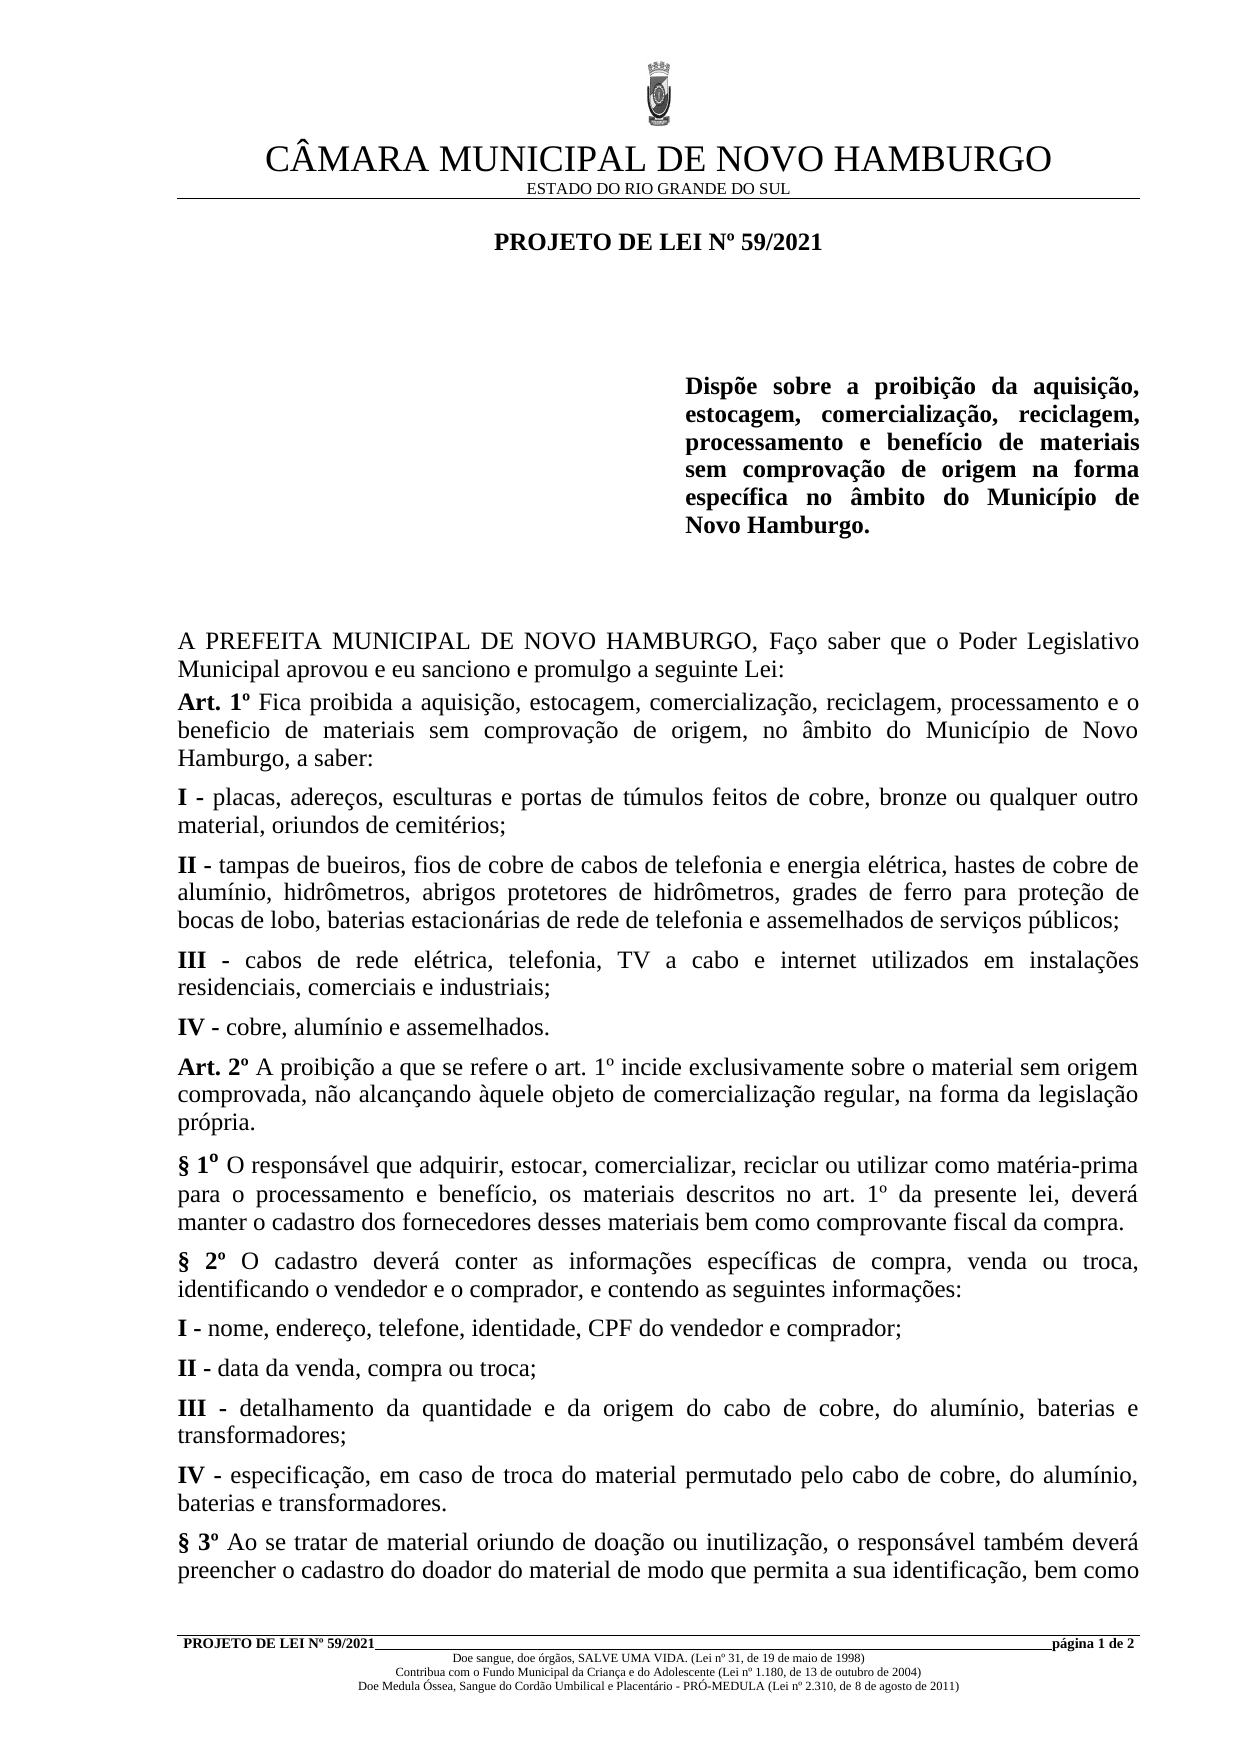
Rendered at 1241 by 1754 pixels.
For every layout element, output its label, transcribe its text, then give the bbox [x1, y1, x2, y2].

text PROJETO DE LEI Nº 59/2021 [177, 228, 1140, 256]
text Art. 2º A proibição a que se refere o art. 1º incide exclusivamente sobre o material sem origem comprovada, não alcançando àquele objeto de comercialização regular, na forma da legislação própria. [177, 1053, 1140, 1136]
text III - cabos de rede elétrica, telefonia, TV a cabo e internet utilizados em instalações residenciais, comerciais e industriais; [177, 946, 1140, 1001]
text I - nome, endereço, telefone, identidade, CPF do vendedor e comprador; [177, 1314, 1140, 1342]
text § 1º O responsável que adquirir, estocar, comercializar, reciclar ou utilizar como matéria-prima para o processamento e benefício, os materiais descritos no art. 1º da presente lei, deverá manter o cadastro dos fornecedores desses materiais bem como comprovante fiscal da compra. [177, 1148, 1140, 1235]
text II - data da venda, compra ou troca; [177, 1354, 1140, 1382]
text I - placas, adereços, esculturas e portas de túmulos feitos de cobre, bronze ou qualquer outro material, oriundos de cemitérios; [177, 783, 1140, 839]
text § 3º Ao se tratar de material oriundo de doação ou inutilização, o responsável também deverá preencher o cadastro do doador do material de modo que permita a sua identificação, bem como [177, 1528, 1140, 1584]
text III - detalhamento da quantidade e da origem do cabo de cobre, do alumínio, baterias e transformadores; [177, 1394, 1140, 1449]
text Art. 1º Fica proibida a aquisição, estocagem, comercialização, reciclagem, processamento e o beneficio de materiais sem comprovação de origem, no âmbito do Município de Novo Hamburgo, a saber: [177, 688, 1140, 772]
text § 2º O cadastro deverá conter as informações específicas de compra, venda ou troca, identificando o vendedor e o comprador, e contendo as seguintes informações: [177, 1247, 1140, 1303]
text IV - cobre, alumínio e assemelhados. [177, 1013, 1140, 1041]
text IV - especificação, em caso de troca do material permutado pelo cabo de cobre, do alumínio, baterias e transformadores. [177, 1461, 1140, 1516]
text Dispõe sobre a proibição da aquisição, estocagem, comercialização, reciclagem, processamento e benefício de materiais sem comprovação de origem na forma específica no âmbito do Município de Novo Hamburgo. [685, 372, 1140, 538]
text A PREFEITA MUNICIPAL DE NOVO HAMBURGO, Faço saber que o Poder Legislativo Municipal aprovou e eu sanciono e promulgo a seguinte Lei: [177, 627, 1140, 683]
text II - tampas de bueiros, fios de cobre de cabos de telefonia e energia elétrica, hastes de cobre de alumínio, hidrômetros, abrigos protetores de hidrômetros, grades de ferro para proteção de bocas de lobo, baterias estacionárias de rede de telefonia e assemelhados de serviços públicos; [177, 851, 1140, 934]
